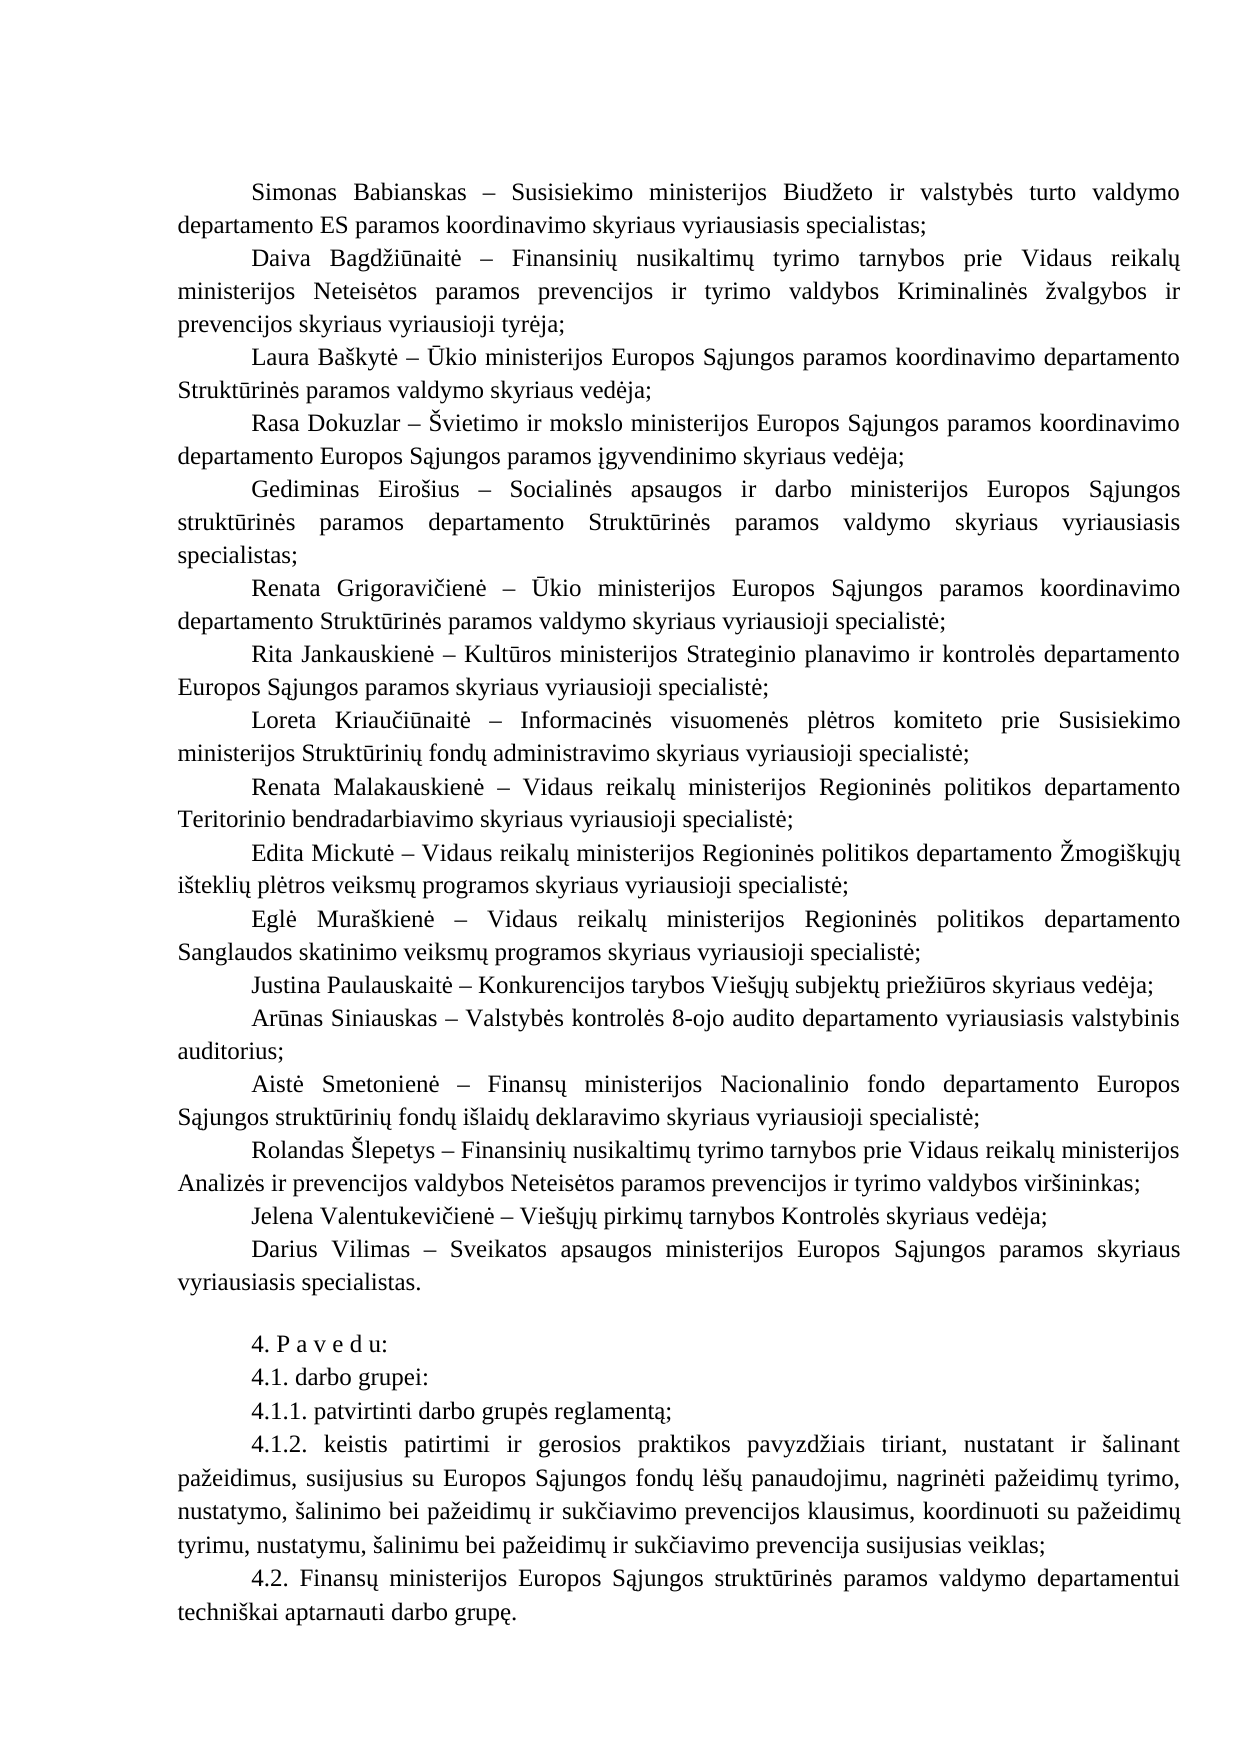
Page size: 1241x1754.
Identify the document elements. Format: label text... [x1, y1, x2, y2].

text Jelena Valentukevičienė – Viešųjų pirkimų tarnybos Kontrolės skyriaus vedėja; [177, 1201, 1181, 1229]
text Rolandas Šlepetys – Finansinių nusikaltimų tyrimo tarnybos prie Vidaus reikalų ministerijos Analizės ir prevencijos valdybos Neteisėtos paramos prevencijos ir tyrimo valdybos viršininkas; [177, 1135, 1181, 1197]
text Rasa Dokuzlar – Švietimo ir mokslo ministerijos Europos Sąjungos paramos koordinavimo departamento Europos Sąjungos paramos įgyvendinimo skyriaus vedėja; [177, 408, 1181, 470]
text 4.1.1. patvirtinti darbo grupės reglamentą; [177, 1396, 1181, 1424]
text Aistė Smetonienė – Finansų ministerijos Nacionalinio fondo departamento Europos Sąjungos struktūrinių fondų išlaidų deklaravimo skyriaus vyriausioji specialistė; [177, 1069, 1181, 1131]
text Renata Malakauskienė – Vidaus reikalų ministerijos Regioninės politikos departamento Teritorinio bendradarbiavimo skyriaus vyriausioji specialistė; [177, 772, 1181, 833]
text Laura Baškytė – Ūkio ministerijos Europos Sąjungos paramos koordinavimo departamento Struktūrinės paramos valdymo skyriaus vedėja; [177, 342, 1181, 404]
text Gediminas Eirošius – Socialinės apsaugos ir darbo ministerijos Europos Sąjungos struktūrinės paramos departamento Struktūrinės paramos valdymo skyriaus vyriausiasis specialistas; [177, 474, 1181, 569]
text 4.1.2. keistis patirtimi ir gerosios praktikos pavyzdžiais tiriant, nustatant ir šalinant pažeidimus, susijusius su Europos Sąjungos fondų lėšų panaudojimu, nagrinėti pažeidimų tyrimo, nustatymo, šalinimo bei pažeidimų ir sukčiavimo prevencijos klausimus, koordinuoti su pažeidimų tyrimu, nustatymu, šalinimu bei pažeidimų ir sukčiavimo prevencija susijusias veiklas; [177, 1429, 1181, 1559]
text 4.2. Finansų ministerijos Europos Sąjungos struktūrinės paramos valdymo departamentui techniškai aptarnauti darbo grupę. [177, 1563, 1181, 1626]
text 4.1. darbo grupei: [177, 1362, 1181, 1391]
text Edita Mickutė – Vidaus reikalų ministerijos Regioninės politikos departamento Žmogiškųjų išteklių plėtros veiksmų programos skyriaus vyriausioji specialistė; [177, 838, 1181, 899]
text Darius Vilimas – Sveikatos apsaugos ministerijos Europos Sąjungos paramos skyriaus vyriausiasis specialistas. [177, 1234, 1181, 1296]
text Loreta Kriaučiūnaitė – Informacinės visuomenės plėtros komiteto prie Susisiekimo ministerijos Struktūrinių fondų administravimo skyriaus vyriausioji specialistė; [177, 706, 1181, 767]
text Simonas Babianskas – Susisiekimo ministerijos Biudžeto ir valstybės turto valdymo departamento ES paramos koordinavimo skyriaus vyriausiasis specialistas; [177, 177, 1181, 239]
text Daiva Bagdžiūnaitė – Finansinių nusikaltimų tyrimo tarnybos prie Vidaus reikalų ministerijos Neteisėtos paramos prevencijos ir tyrimo valdybos Kriminalinės žvalgybos ir prevencijos skyriaus vyriausioji tyrėja; [177, 243, 1181, 338]
text 4. P a v e d u: [177, 1329, 1181, 1357]
text Eglė Muraškienė – Vidaus reikalų ministerijos Regioninės politikos departamento Sanglaudos skatinimo veiksmų programos skyriaus vyriausioji specialistė; [177, 904, 1181, 965]
text Arūnas Siniauskas – Valstybės kontrolės 8-ojo audito departamento vyriausiasis valstybinis auditorius; [177, 1003, 1181, 1064]
text Rita Jankauskienė – Kultūros ministerijos Strateginio planavimo ir kontrolės departamento Europos Sąjungos paramos skyriaus vyriausioji specialistė; [177, 639, 1181, 701]
text Justina Paulauskaitė – Konkurencijos tarybos Viešųjų subjektų priežiūros skyriaus vedėja; [177, 970, 1181, 998]
text Renata Grigoravičienė – Ūkio ministerijos Europos Sąjungos paramos koordinavimo departamento Struktūrinės paramos valdymo skyriaus vyriausioji specialistė; [177, 573, 1181, 635]
